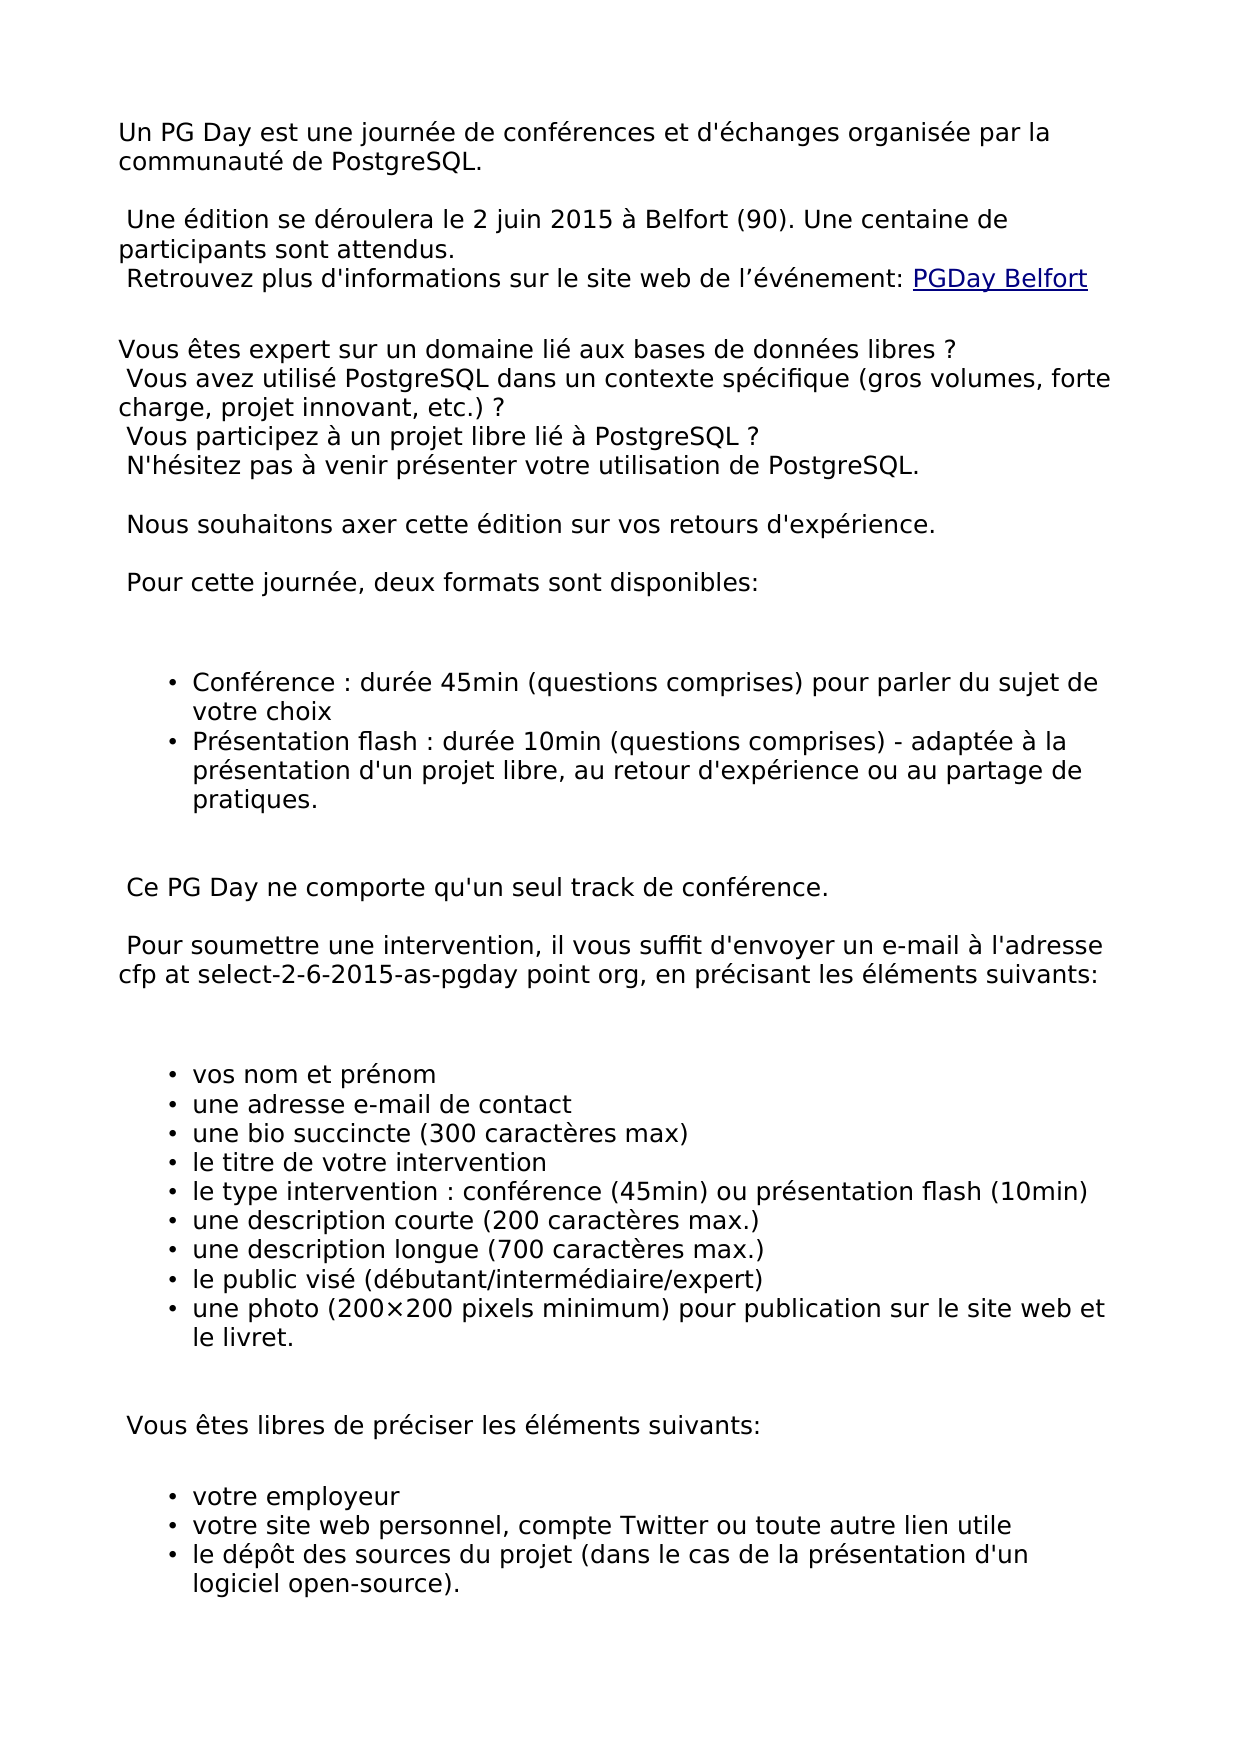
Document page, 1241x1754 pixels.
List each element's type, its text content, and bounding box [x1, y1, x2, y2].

text Vous êtes libres de préciser les éléments suivants: [118, 1382, 1122, 1440]
list une description longue (700 caractères max.) [177, 1236, 1122, 1265]
list le type intervention : conférence (45min) ou présentation flash (10min) [177, 1177, 1122, 1207]
list votre employeur [177, 1482, 1122, 1511]
list Présentation flash : durée 10min (questions comprises) - adaptée à la présentation d'un projet libre, au retour d'expérience ou au partage de pratiques. [177, 727, 1122, 814]
list une photo (200×200 pixels minimum) pour publication sur le site web et le livret. [177, 1294, 1122, 1352]
list une adresse e-mail de contact [177, 1090, 1122, 1119]
list le titre de votre intervention [177, 1148, 1122, 1177]
text Un PG Day est une journée de conférences et d'échanges organisée par la communauté de PostgreSQL. Une édition se déroulera le 2 juin 2015 à Belfort (90). Une centaine de participants sont attendus. Retrouvez plus d'informations sur le site web de l’événement: PGDay Belfort [118, 118, 1122, 322]
list une description courte (200 caractères max.) [177, 1207, 1122, 1236]
list le public visé (débutant/intermédiaire/expert) [177, 1265, 1122, 1294]
list votre site web personnel, compte Twitter ou toute autre lien utile [177, 1511, 1122, 1541]
text Vous êtes expert sur un domaine lié aux bases de données libres ? Vous avez utilisé PostgreSQL dans un contexte spécifique (gros volumes, forte charge, projet innovant, etc.) ? Vous participez à un projet libre lié à PostgreSQL ? N'hésitez pas à venir présenter votre utilisation de PostgreSQL. Nous souhaitons axer cette édition sur vos retours d'expérience. Pour cette journée, deux formats sont disponibles: [118, 335, 1122, 626]
list le dépôt des sources du projet (dans le cas de la présentation d'un logiciel open-source). [177, 1541, 1122, 1599]
list une bio succincte (300 caractères max) [177, 1119, 1122, 1148]
list Conférence : durée 45min (questions comprises) pour parler du sujet de votre choix [177, 668, 1122, 727]
list vos nom et prénom [177, 1061, 1122, 1090]
text Ce PG Day ne comporte qu'un seul track de conférence. Pour soumettre une intervention, il vous suffit d'envoyer un e-mail à l'adresse cfp at select-2-6-2015-as-pgday point org, en précisant les éléments suivants: [118, 844, 1122, 1019]
